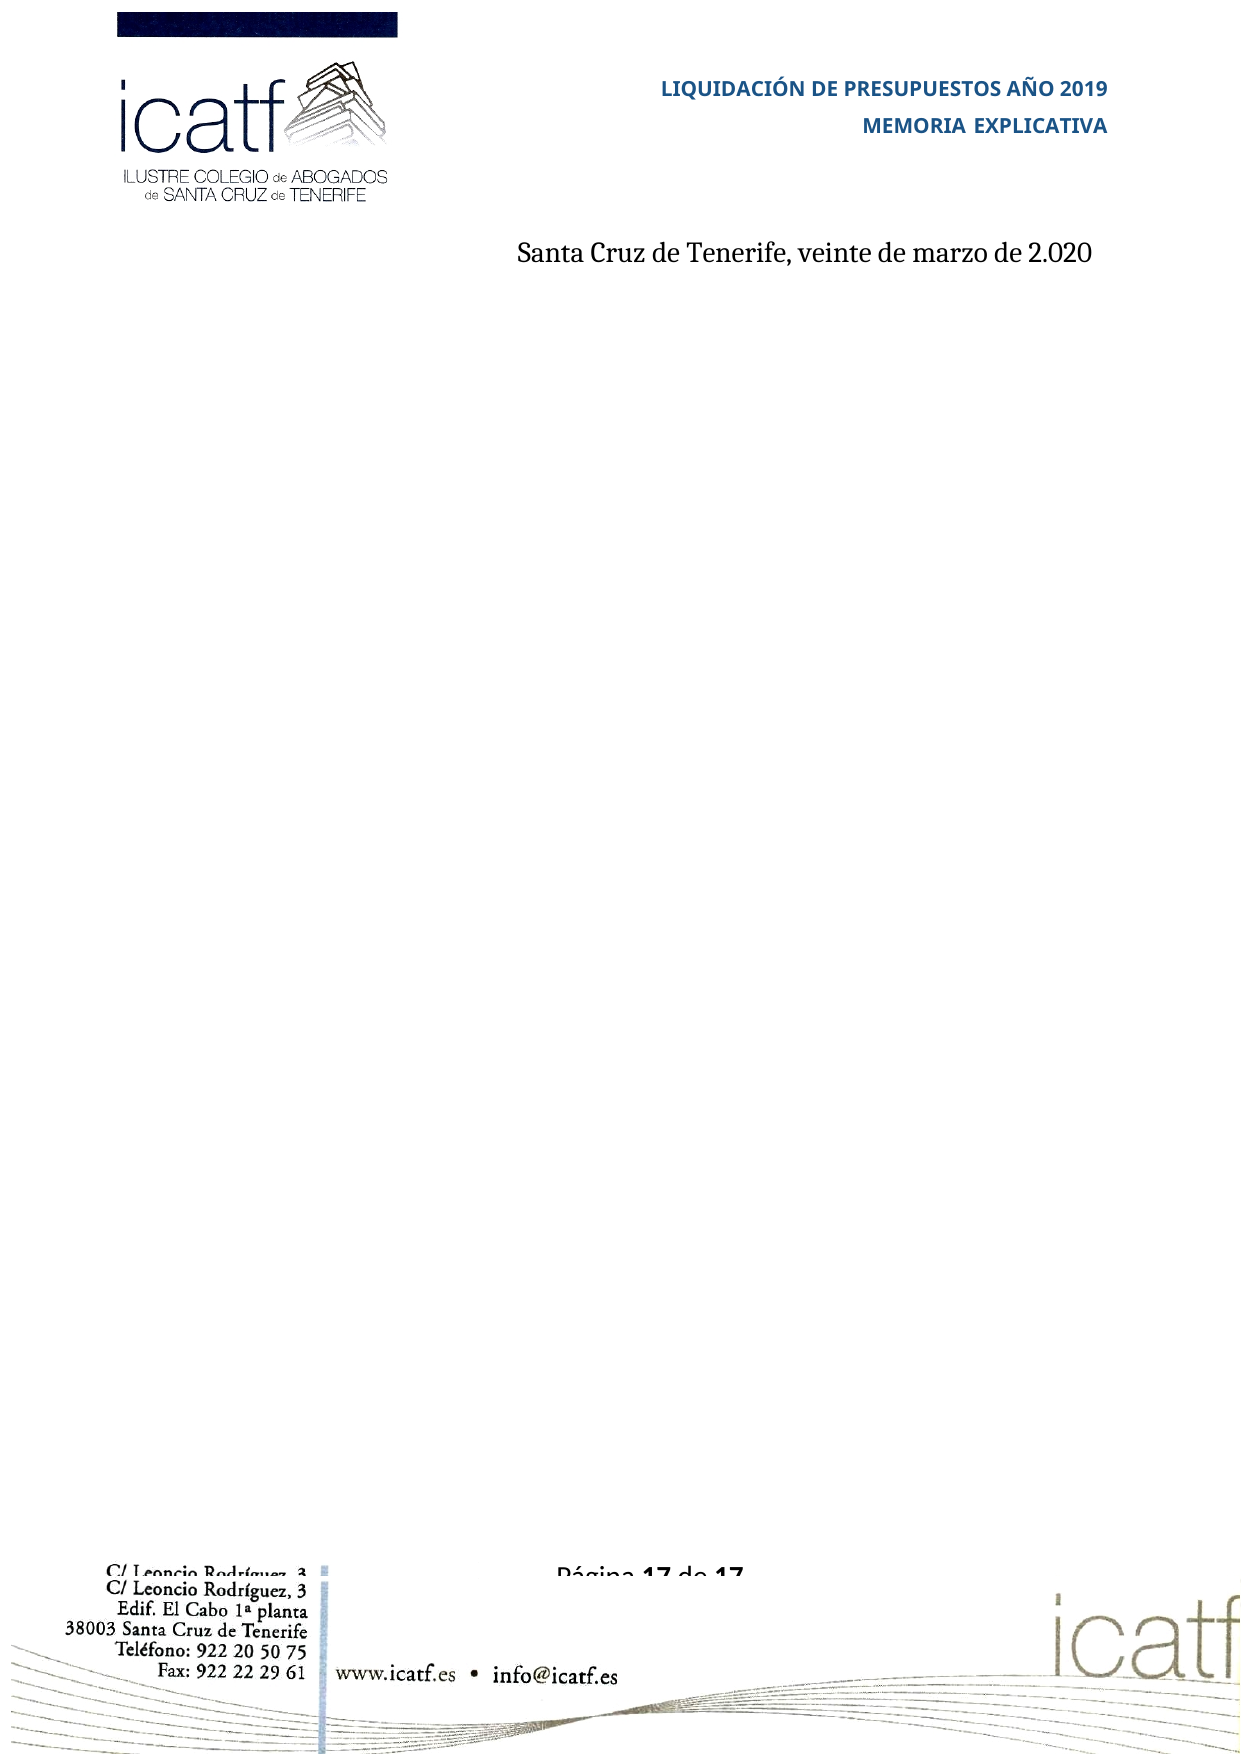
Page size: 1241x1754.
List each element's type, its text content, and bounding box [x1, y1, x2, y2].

text Santa Cruz de Tenerife, veinte de marzo de 2.020 [192, 236, 1107, 270]
